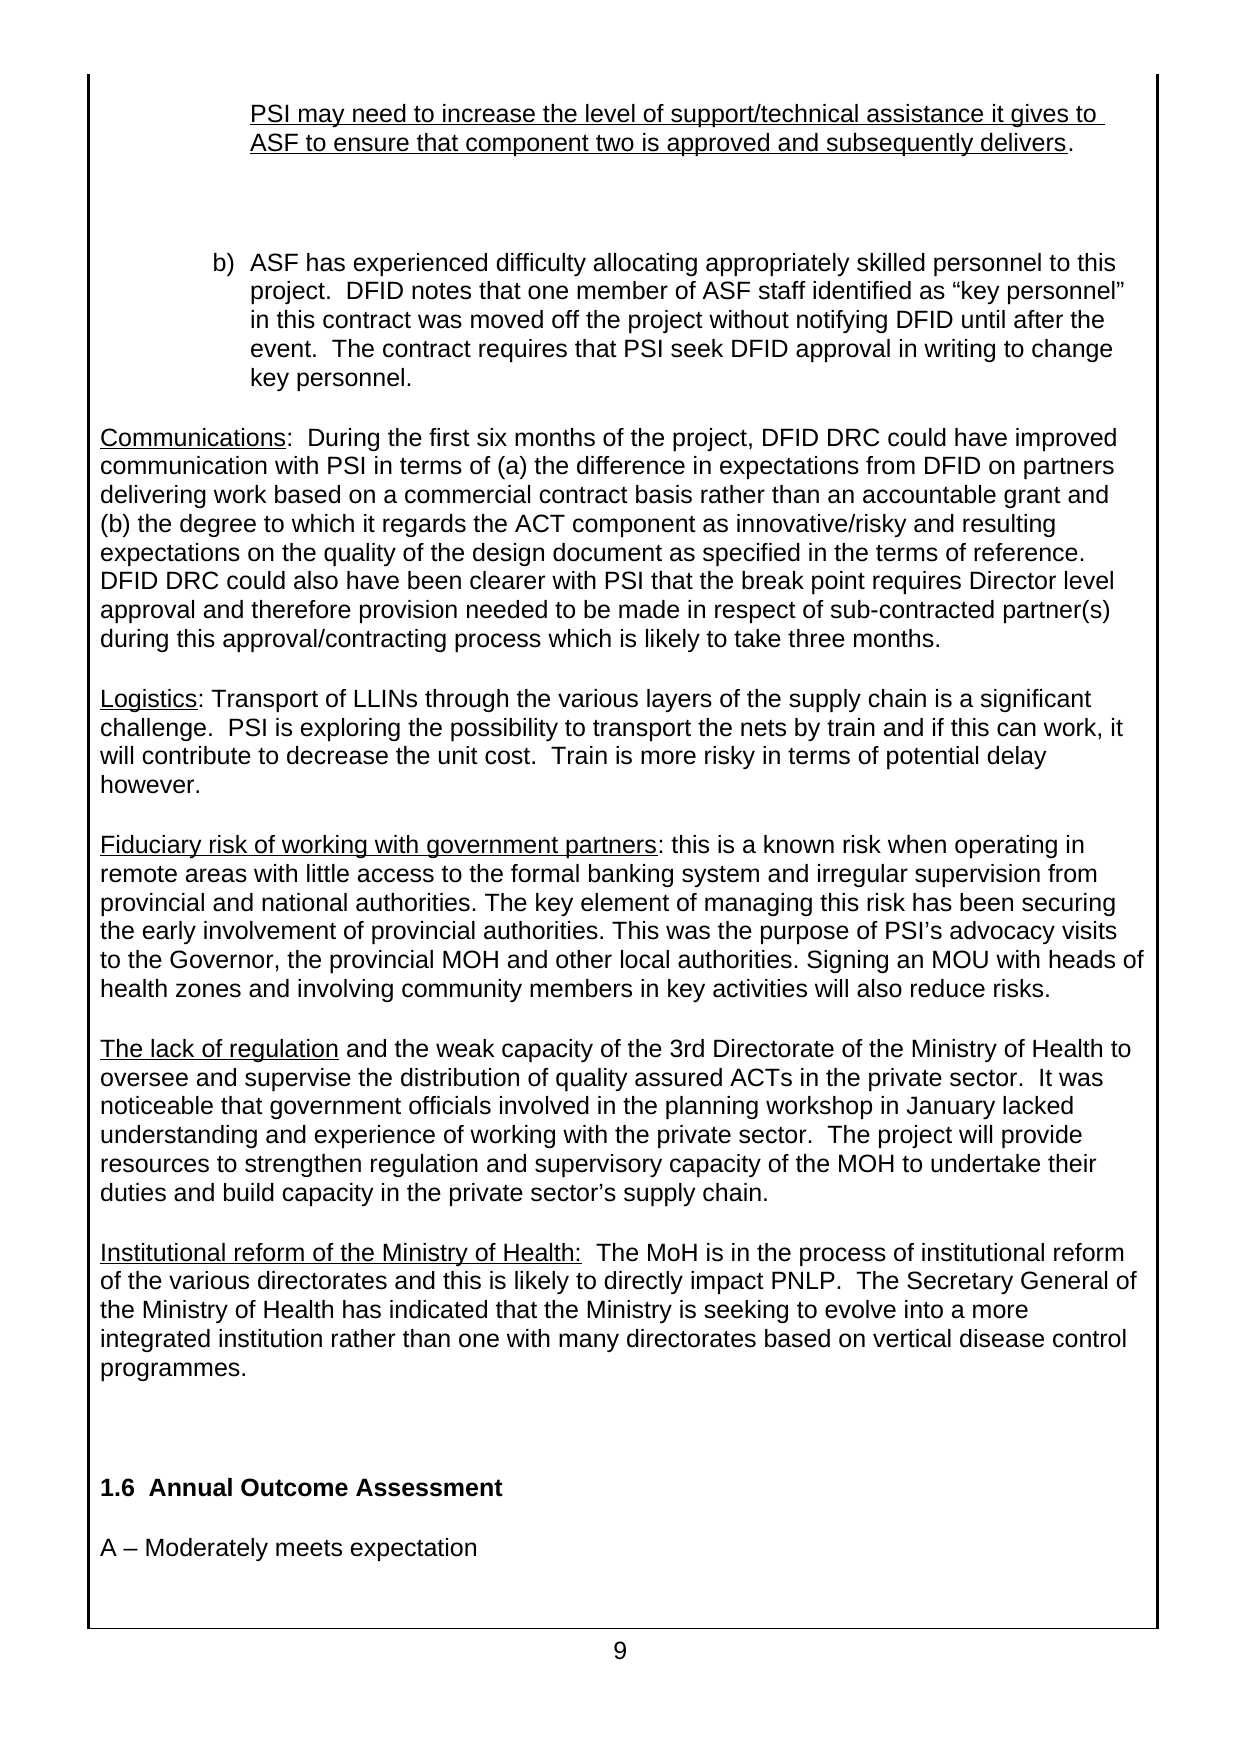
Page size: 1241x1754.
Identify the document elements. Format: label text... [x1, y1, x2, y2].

table_cell 1.6 Annual Outcome Assessment A – Moderately meets expectation [90, 1448, 1156, 1628]
table_cell PSI may need to increase the level of support/technical assistance it gives to ASF to ensure that component two is approved and subsequently delivers. ASF has experienced difficulty allocating appropriately skilled personnel to this project. DFID notes that one member of ASF staff identified as “key personnel” in this contract was moved off the project without notifying DFID until after the event. The contract requires that PSI seek DFID approval in writing to change key personnel. Communications: During the first six months of the project, DFID DRC could have improved communication with PSI in terms of (a) the difference in expectations from DFID on partners delivering work based on a commercial contract basis rather than an accountable grant and (b) the degree to which it regards the ACT component as innovative/risky and resulting expectations on the quality of the design document as specified in the terms of reference. DFID DRC could also have been clearer with PSI that the break point requires Director level approval and therefore provision needed to be made in respect of sub-contracted partner(s) during this approval/contracting process which is likely to take three months. Logistics: Transport of LLINs through the various layers of the supply chain is a significant challenge. PSI is exploring the possibility to transport the nets by train and if this can work, it will contribute to decrease the unit cost. Train is more risky in terms of potential delay however. Fiduciary risk of working with government partners: this is a known risk when operating in remote areas with little access to the formal banking system and irregular supervision from provincial and national authorities. The key element of managing this risk has been securing the early involvement of provincial authorities. This was the purpose of PSI’s advocacy visits to the Governor, the provincial MOH and other local authorities. Signing an MOU with heads of health zones and involving community members in key activities will also reduce risks. The lack of regulation and the weak capacity of the 3rd Directorate of the Ministry of Health to oversee and supervise the distribution of quality assured ACTs in the private sector. It was noticeable that government officials involved in the planning workshop in January lacked understanding and experience of working with the private sector. The project will provide resources to strengthen regulation and supervisory capacity of the MOH to undertake their duties and build capacity in the private sector’s supply chain. Institutional reform of the Ministry of Health: The MoH is in the process of institutional reform of the various directorates and this is likely to directly impact PNLP. The Secretary General of the Ministry of Health has indicated that the Ministry is seeking to evolve into a more integrated institution rather than one with many directorates based on vertical disease control programmes. [90, 74, 1156, 1448]
